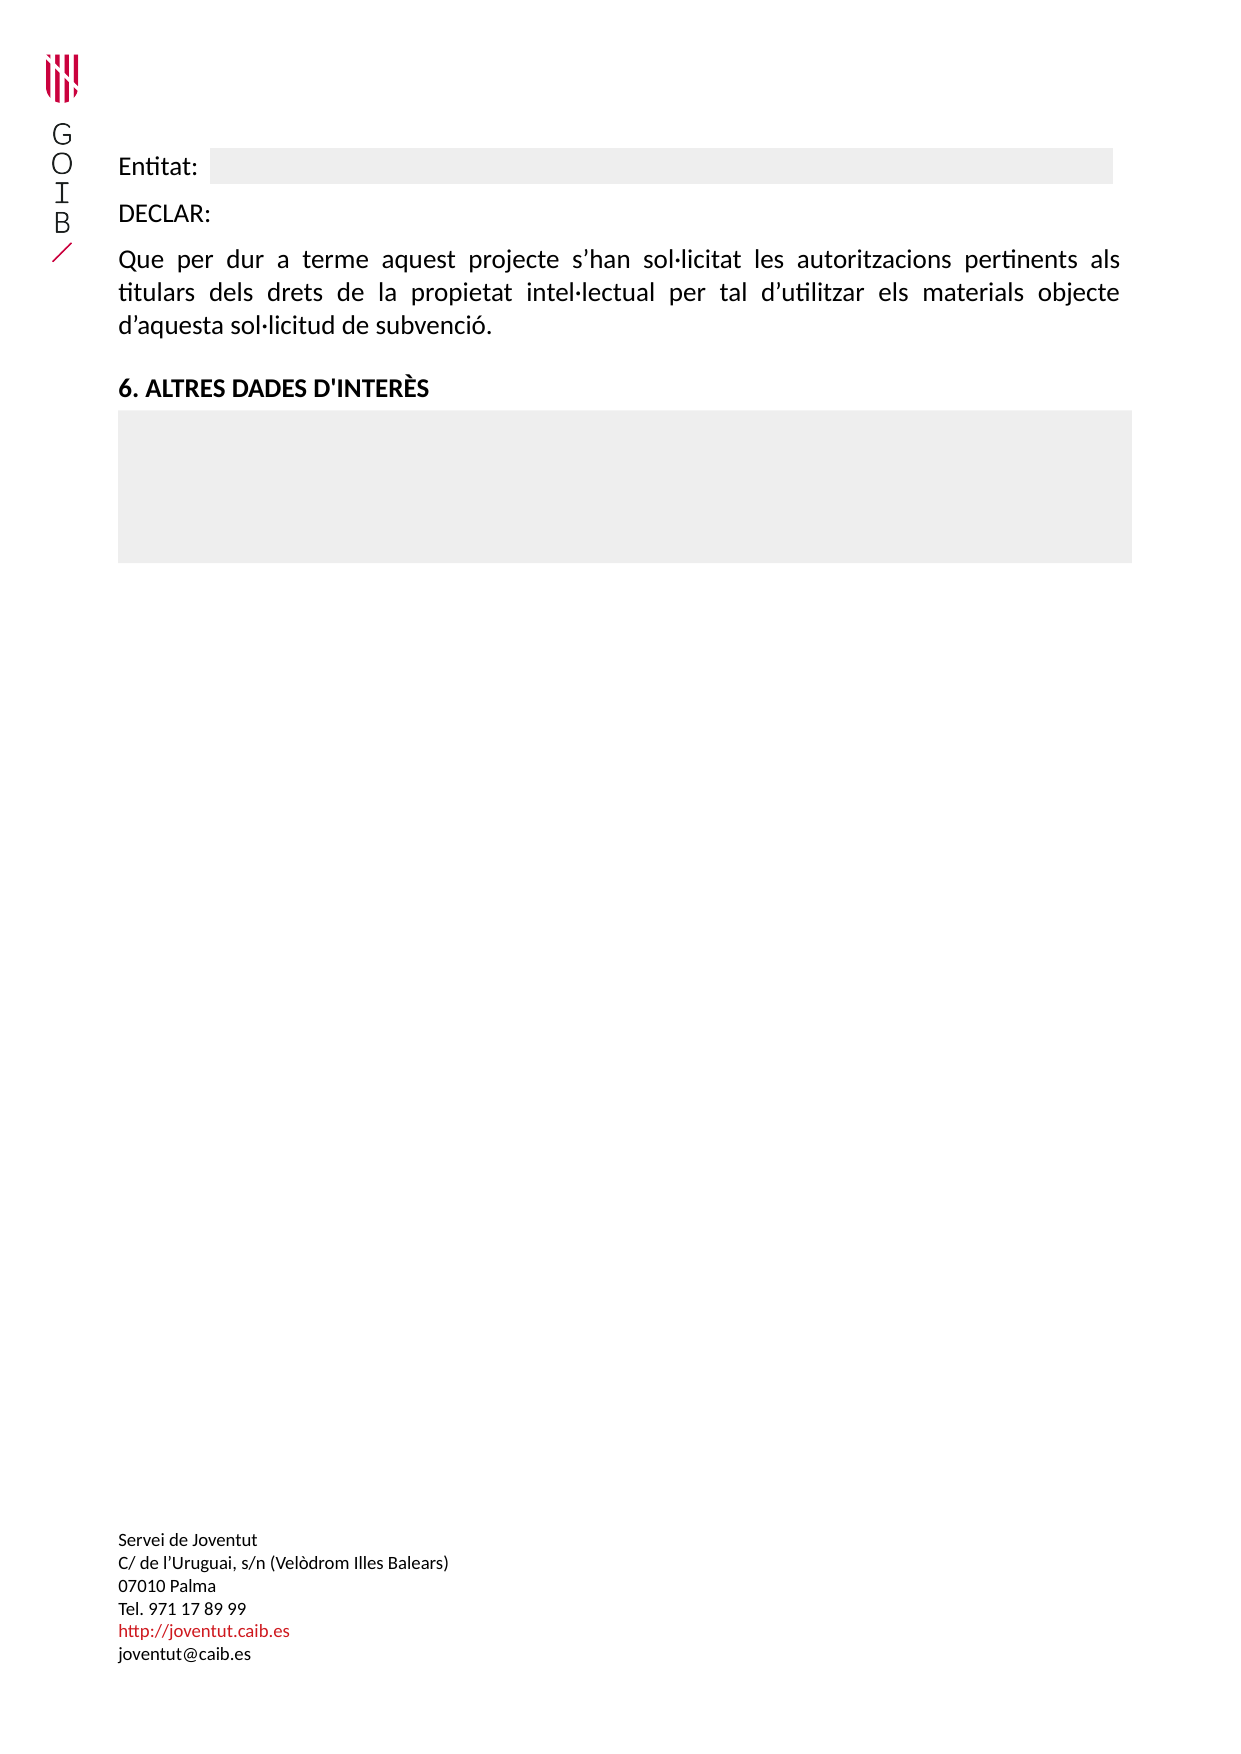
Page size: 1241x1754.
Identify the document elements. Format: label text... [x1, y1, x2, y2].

text DECLAR: [118, 197, 1122, 229]
picture [17, 31, 107, 293]
text Entitat: [118, 147, 1122, 184]
text Que per dur a terme aquest projecte s’han sol·licitat les autoritzacions pertinents als titulars dels drets de la propietat intel·lectual per tal d’utilitzar els materials objecte d’aquesta sol·licitud de subvenció. [118, 242, 1122, 341]
text 6. ALTRES DADES D'INTERÈS [118, 371, 1122, 404]
